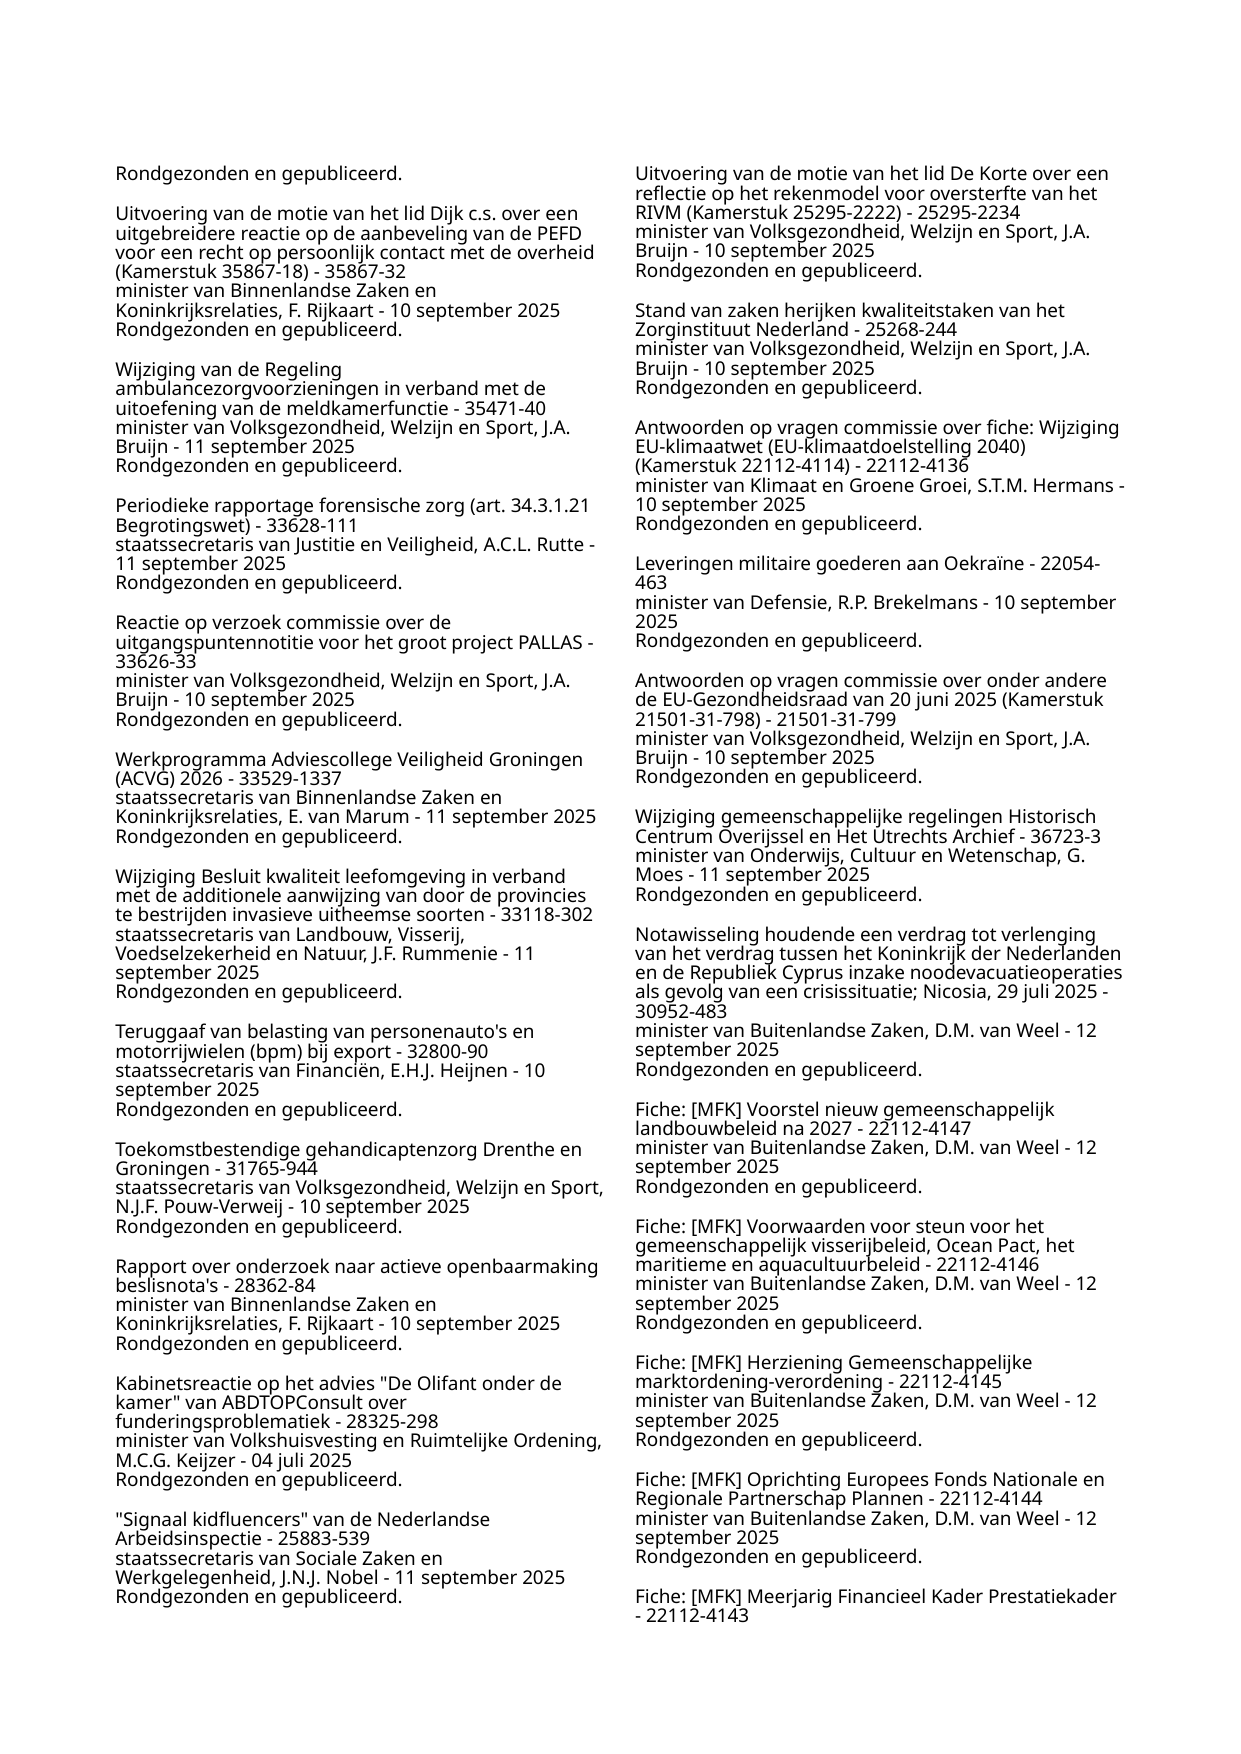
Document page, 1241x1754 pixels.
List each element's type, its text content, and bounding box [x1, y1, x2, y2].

text staatssecretaris van Binnenlandse Zaken en Koninkrijksrelaties, E. van Marum - 11 september 2025 [115, 789, 605, 828]
text Rondgezonden en gepubliceerd. [635, 262, 1125, 281]
text Rapport over onderzoek naar actieve openbaarmaking beslisnota's - 28362-84 [115, 1258, 605, 1296]
text Rondgezonden en gepubliceerd. [635, 1061, 1125, 1080]
text staatssecretaris van Volksgezondheid, Welzijn en Sport, N.J.F. Pouw-Verweij - 10 september 2025 [115, 1179, 605, 1218]
text Leveringen militaire goederen aan Oekraïne - 22054-463 [635, 555, 1125, 594]
text minister van Volkshuisvesting en Ruimtelijke Ordening, M.C.G. Keijzer - 04 juli 2025 [115, 1432, 605, 1471]
text Notawisseling houdende een verdrag tot verlenging van het verdrag tussen het Koninkrijk der Nederlanden en de Republiek Cyprus inzake noodevacuatieoperaties als gevolg van een crisissituatie; Nicosia, 29 juli 2025 - 30952-483 [635, 926, 1125, 1022]
text Rondgezonden en gepubliceerd. [635, 515, 1125, 534]
text Wijziging gemeenschappelijke regelingen Historisch Centrum Overijssel en Het Utrechts Archief - 36723-3 [635, 808, 1125, 847]
text Rondgezonden en gepubliceerd. [635, 1314, 1125, 1333]
text Rondgezonden en gepubliceerd. [115, 321, 605, 340]
text minister van Buitenlandse Zaken, D.M. van Weel - 12 september 2025 [635, 1392, 1125, 1431]
text Antwoorden op vragen commissie over fiche: Wijziging EU-klimaatwet (EU-klimaatdoelstelling 2040) (Kamerstuk 22112-4114) - 22112-4136 [635, 419, 1125, 477]
text Rondgezonden en gepubliceerd. [635, 379, 1125, 398]
text minister van Buitenlandse Zaken, D.M. van Weel - 12 september 2025 [635, 1509, 1125, 1548]
text minister van Volksgezondheid, Welzijn en Sport, J.A. Bruijn - 10 september 2025 [635, 340, 1125, 379]
text minister van Binnenlandse Zaken en Koninkrijksrelaties, F. Rijkaart - 10 september 2025 [115, 1296, 605, 1335]
text Rondgezonden en gepubliceerd. [115, 165, 605, 184]
text Antwoorden op vragen commissie over onder andere de EU-Gezondheidsraad van 20 juni 2025 (Kamerstuk 21501-31-798) - 21501-31-799 [635, 672, 1125, 730]
text Kabinetsreactie op het advies "De Olifant onder de kamer" van ABDTOPConsult over funderingsproblematiek - 28325-298 [115, 1375, 605, 1432]
text minister van Defensie, R.P. Brekelmans - 10 september 2025 [635, 594, 1125, 632]
text Uitvoering van de motie van het lid Dijk c.s. over een uitgebreidere reactie op de aanbeveling van de PEFD voor een recht op persoonlijk contact met de overheid (Kamerstuk 35867-18) - 35867-32 [115, 205, 605, 282]
text Rondgezonden en gepubliceerd. [115, 1588, 605, 1607]
text staatssecretaris van Justitie en Veiligheid, A.C.L. Rutte - 11 september 2025 [115, 536, 605, 574]
text Wijziging van de Regeling ambulancezorgvoorzieningen in verband met de uitoefening van de meldkamerfunctie - 35471-40 [115, 361, 605, 419]
text minister van Volksgezondheid, Welzijn en Sport, J.A. Bruijn - 10 september 2025 [115, 672, 605, 711]
text Fiche: [MFK] Voorstel nieuw gemeenschappelijk landbouwbeleid na 2027 - 22112-4147 [635, 1101, 1125, 1139]
text minister van Binnenlandse Zaken en Koninkrijksrelaties, F. Rijkaart - 10 september 2025 [115, 282, 605, 321]
text Fiche: [MFK] Meerjarig Financieel Kader Prestatiekader - 22112-4143 [635, 1588, 1125, 1627]
text Rondgezonden en gepubliceerd. [115, 983, 605, 1003]
text Periodieke rapportage forensische zorg (art. 34.3.1.21 Begrotingswet) - 33628-111 [115, 497, 605, 536]
text staatssecretaris van Landbouw, Visserij, Voedselzekerheid en Natuur, J.F. Rummenie - 11 september 2025 [115, 926, 605, 983]
text minister van Volksgezondheid, Welzijn en Sport, J.A. Bruijn - 10 september 2025 [635, 223, 1125, 262]
text Rondgezonden en gepubliceerd. [115, 1335, 605, 1354]
text Rondgezonden en gepubliceerd. [635, 1548, 1125, 1567]
text Rondgezonden en gepubliceerd. [115, 457, 605, 477]
text Rondgezonden en gepubliceerd. [115, 574, 605, 594]
text Fiche: [MFK] Voorwaarden voor steun voor het gemeenschappelijk visserijbeleid, Ocean Pact, het maritieme en aquacultuurbeleid - 22112-4146 [635, 1218, 1125, 1275]
text Rondgezonden en gepubliceerd. [635, 1431, 1125, 1450]
text Rondgezonden en gepubliceerd. [635, 1178, 1125, 1197]
text staatssecretaris van Financiën, E.H.J. Heijnen - 10 september 2025 [115, 1062, 605, 1101]
text minister van Onderwijs, Cultuur en Wetenschap, G. Moes - 11 september 2025 [635, 847, 1125, 886]
text minister van Volksgezondheid, Welzijn en Sport, J.A. Bruijn - 11 september 2025 [115, 419, 605, 457]
text Rondgezonden en gepubliceerd. [115, 828, 605, 847]
text minister van Buitenlandse Zaken, D.M. van Weel - 12 september 2025 [635, 1275, 1125, 1314]
text Fiche: [MFK] Oprichting Europees Fonds Nationale en Regionale Partnerschap Plannen - 22112-4144 [635, 1471, 1125, 1509]
text Rondgezonden en gepubliceerd. [115, 1101, 605, 1120]
text minister van Buitenlandse Zaken, D.M. van Weel - 12 september 2025 [635, 1022, 1125, 1061]
text Teruggaaf van belasting van personenauto's en motorrijwielen (bpm) bij export - 32800-90 [115, 1023, 605, 1062]
text minister van Klimaat en Groene Groei, S.T.M. Hermans - 10 september 2025 [635, 477, 1125, 515]
text Rondgezonden en gepubliceerd. [635, 768, 1125, 788]
text "Signaal kidfluencers" van de Nederlandse Arbeidsinspectie - 25883-539 [115, 1511, 605, 1549]
text Rondgezonden en gepubliceerd. [635, 886, 1125, 905]
text staatssecretaris van Sociale Zaken en Werkgelegenheid, J.N.J. Nobel - 11 september 2025 [115, 1549, 605, 1588]
text Fiche: [MFK] Herziening Gemeenschappelijke marktordening-verordening - 22112-4145 [635, 1354, 1125, 1392]
text Rondgezonden en gepubliceerd. [635, 632, 1125, 651]
text minister van Volksgezondheid, Welzijn en Sport, J.A. Bruijn - 10 september 2025 [635, 730, 1125, 768]
text Reactie op verzoek commissie over de uitgangspuntennotitie voor het groot project PALLAS - 33626-33 [115, 614, 605, 672]
text Wijziging Besluit kwaliteit leefomgeving in verband met de additionele aanwijzing van door de provincies te bestrijden invasieve uitheemse soorten - 33118-302 [115, 868, 605, 926]
text Uitvoering van de motie van het lid De Korte over een reflectie op het rekenmodel voor oversterfte van het RIVM (Kamerstuk 25295-2222) - 25295-2234 [635, 165, 1125, 223]
text Stand van zaken herijken kwaliteitstaken van het Zorginstituut Nederland - 25268-244 [635, 302, 1125, 340]
text Rondgezonden en gepubliceerd. [115, 1471, 605, 1490]
text Toekomstbestendige gehandicaptenzorg Drenthe en Groningen - 31765-944 [115, 1141, 605, 1179]
text Rondgezonden en gepubliceerd. [115, 1218, 605, 1237]
text Werkprogramma Adviescollege Veiligheid Groningen (ACVG) 2026 - 33529-1337 [115, 751, 605, 789]
text Rondgezonden en gepubliceerd. [115, 711, 605, 730]
text minister van Buitenlandse Zaken, D.M. van Weel - 12 september 2025 [635, 1139, 1125, 1178]
